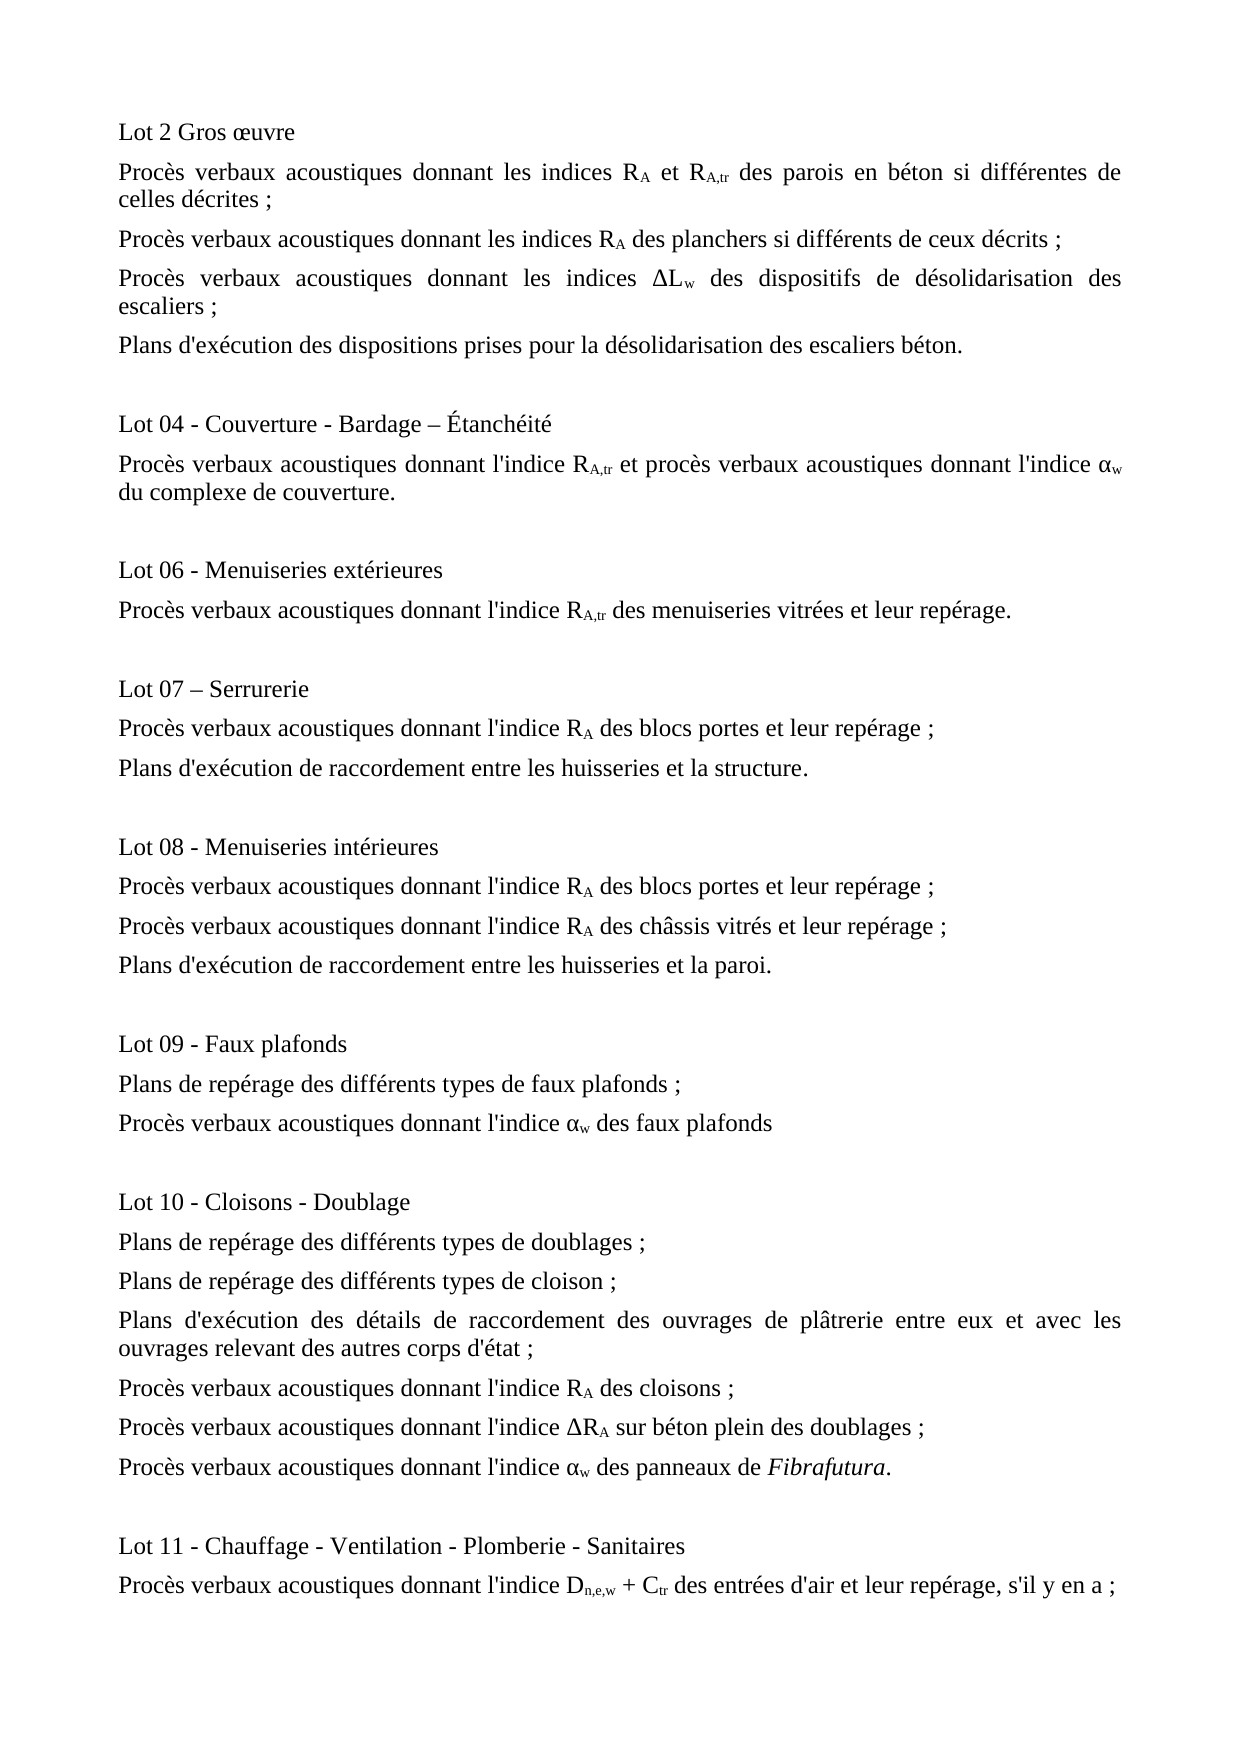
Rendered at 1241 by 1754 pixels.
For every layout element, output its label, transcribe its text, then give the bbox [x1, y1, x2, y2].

text Procès verbaux acoustiques donnant l'indice RA,tr et procès verbaux acoustiques donnant l'indice αw du complexe de couverture. [118, 450, 1122, 505]
text Plans de repérage des différents types de cloison ; [118, 1267, 1122, 1295]
text Lot 06 - Menuiseries extérieures [118, 557, 1122, 584]
text Procès verbaux acoustiques donnant les indices ΔLw des dispositifs de désolidarisation des escaliers ; [118, 264, 1122, 320]
text Procès verbaux acoustiques donnant l'indice ΔRA sur béton plein des doublages ; [118, 1413, 1122, 1441]
text Procès verbaux acoustiques donnant l'indice RA des cloisons ; [118, 1374, 1122, 1402]
text Procès verbaux acoustiques donnant l'indice αw des panneaux de Fibrafutura. [118, 1453, 1122, 1481]
text Plans d'exécution des détails de raccordement des ouvrages de plâtrerie entre eux et avec les ouvrages relevant des autres corps d'état ; [118, 1307, 1122, 1362]
text Procès verbaux acoustiques donnant les indices RA et RA,tr des parois en béton si différentes de celles décrites ; [118, 158, 1122, 213]
text Procès verbaux acoustiques donnant l'indice RA,tr des menuiseries vitrées et leur repérage. [118, 596, 1122, 624]
text Plans de repérage des différents types de doublages ; [118, 1228, 1122, 1255]
text Plans d'exécution des dispositions prises pour la désolidarisation des escaliers béton. [118, 331, 1122, 359]
text Lot 09 - Faux plafonds [118, 1030, 1122, 1058]
text Plans de repérage des différents types de faux plafonds ; [118, 1070, 1122, 1097]
text Procès verbaux acoustiques donnant les indices RA des planchers si différents de ceux décrits ; [118, 225, 1122, 252]
text Procès verbaux acoustiques donnant l'indice RA des blocs portes et leur repérage ; [118, 872, 1122, 900]
text Procès verbaux acoustiques donnant l'indice RA des châssis vitrés et leur repérage ; [118, 912, 1122, 939]
text Procès verbaux acoustiques donnant l'indice αw des faux plafonds [118, 1109, 1122, 1137]
text Lot 10 - Cloisons - Doublage [118, 1188, 1122, 1216]
text Procès verbaux acoustiques donnant l'indice Dn,e,w + Ctr des entrées d'air et leur repérage, s'il y en a ; [118, 1571, 1122, 1599]
text Lot 08 - Menuiseries intérieures [118, 833, 1122, 861]
text Lot 2 Gros œuvre [118, 118, 1122, 146]
text Plans d'exécution de raccordement entre les huisseries et la paroi. [118, 951, 1122, 979]
text Lot 11 - Chauffage - Ventilation - Plomberie - Sanitaires [118, 1532, 1122, 1559]
text Procès verbaux acoustiques donnant l'indice RA des blocs portes et leur repérage ; [118, 714, 1122, 742]
text Lot 04 - Couverture - Bardage – Étanchéité [118, 410, 1122, 438]
text Plans d'exécution de raccordement entre les huisseries et la structure. [118, 754, 1122, 782]
text Lot 07 – Serrurerie [118, 675, 1122, 703]
